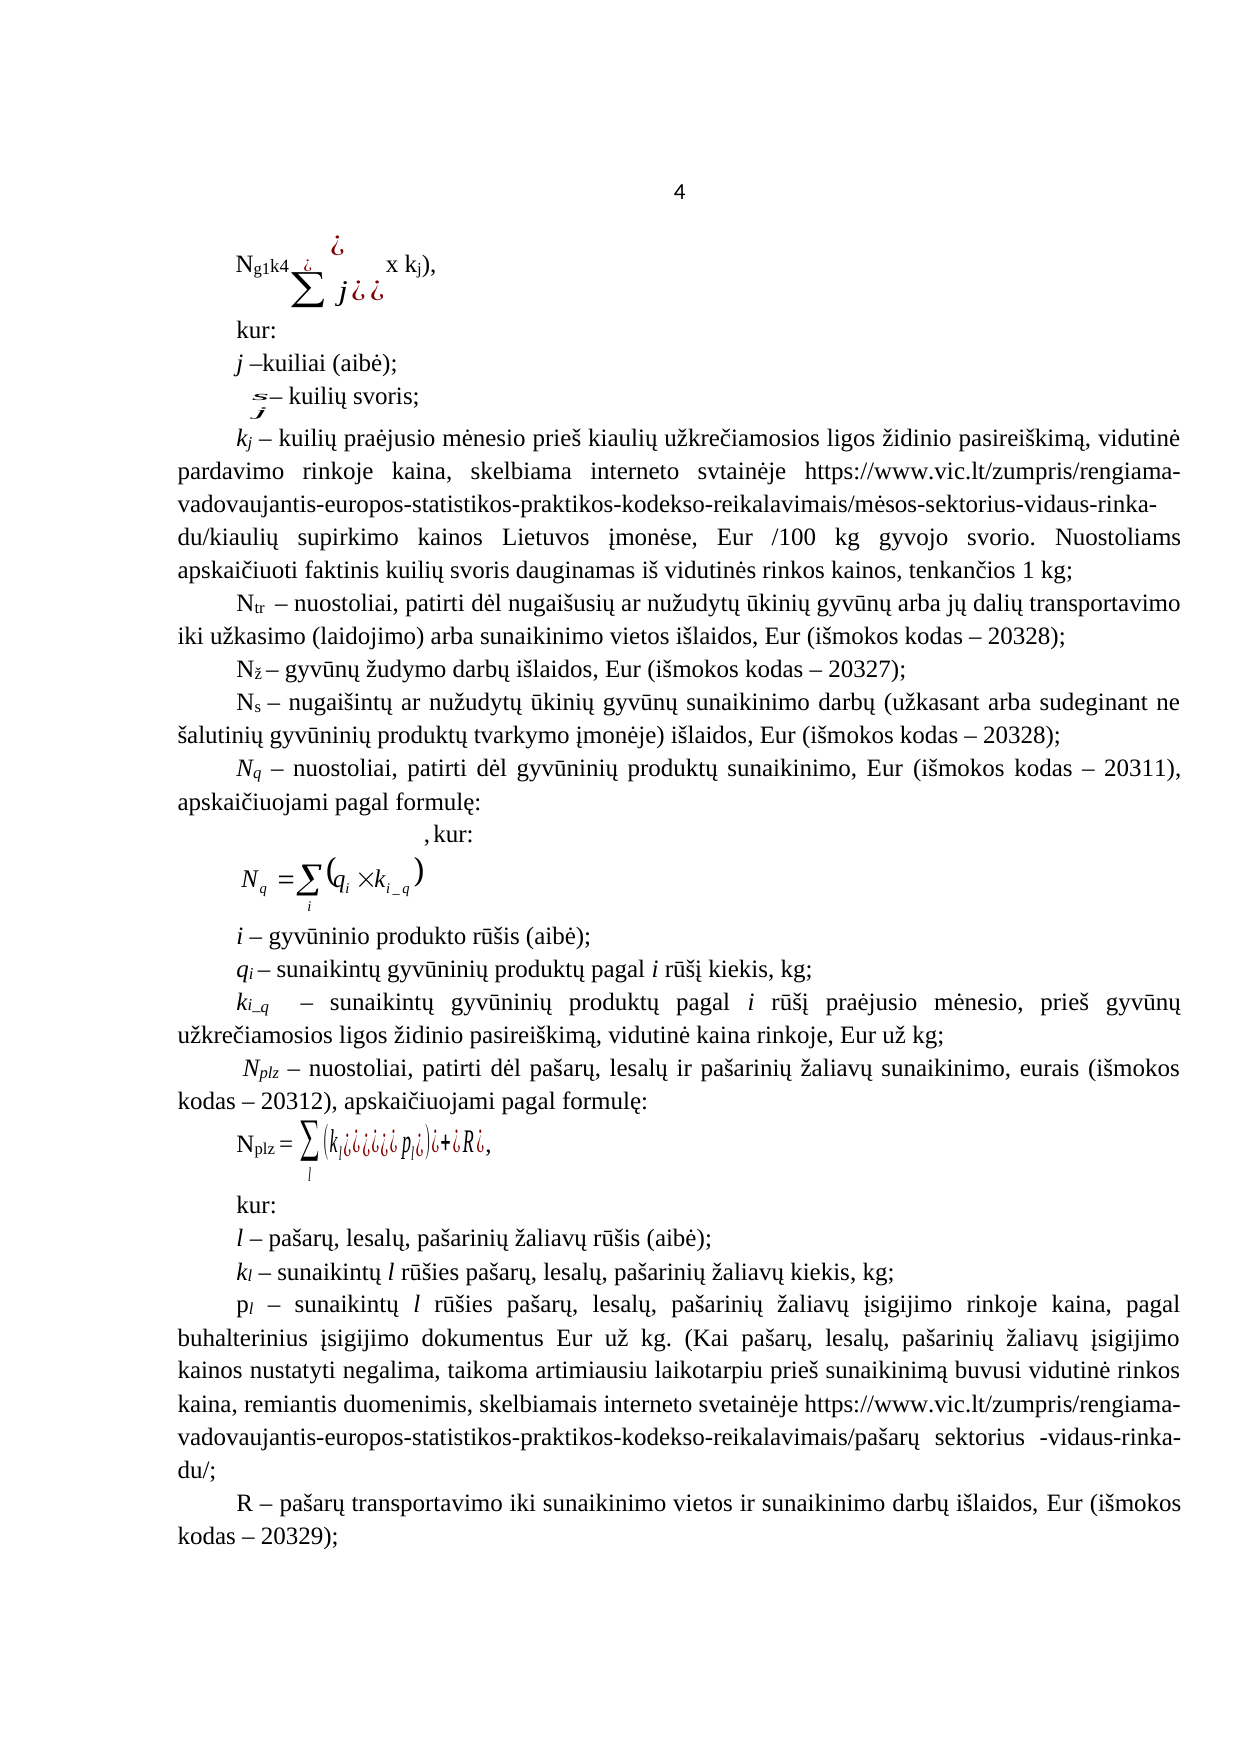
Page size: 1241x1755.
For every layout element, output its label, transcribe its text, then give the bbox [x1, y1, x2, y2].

text Nplz – nuostoliai, patirti dėl pašarų, lesalų ir pašarinių žaliavų sunaikinimo, eurais (išmokos kodas – 20312), apskaičiuojami pagal formulę: [177, 1053, 1181, 1115]
text Ns – nugaišintų ar nužudytų ūkinių gyvūnų sunaikinimo darbų (užkasant arba sudeginant ne šalutinių gyvūninių produktų tvarkymo įmonėje) išlaidos, Eur (išmokos kodas – 20328); [177, 687, 1181, 749]
text Nq – nuostoliai, patirti dėl gyvūninių produktų sunaikinimo, Eur (išmokos kodas – 20311), apskaičiuojami pagal formulę: [177, 753, 1181, 815]
text Ng1k4x kj), [177, 234, 1181, 311]
text Ntr – nuostoliai, patirti dėl nugaišusių ar nužudytų ūkinių gyvūnų arba jų dalių transportavimo iki užkasimo (laidojimo) arba sunaikinimo vietos išlaidos, Eur (išmokos kodas – 20328); [177, 588, 1181, 650]
text kj – kuilių praėjusio mėnesio prieš kiaulių užkrečiamosios ligos židinio pasireiškimą, vidutinė pardavimo rinkoje kaina, skelbiama interneto svtainėje https://www.vic.lt/zumpris/rengiama-vadovaujantis-europos-statistikos-praktikos-kodekso-reikalavimais/mėsos-sektorius-vidaus-rinka-du/kiaulių supirkimo kainos Lietuvos įmonėse, Eur /100 kg gyvojo svorio. Nuostoliams apskaičiuoti faktinis kuilių svoris dauginamas iš vidutinės rinkos kainos, tenkančios 1 kg; [177, 423, 1181, 584]
text ki_q – sunaikintų gyvūninių produktų pagal i rūšį praėjusio mėnesio, prieš gyvūnų užkrečiamosios ligos židinio pasireiškimą, vidutinė kaina rinkoje, Eur už kg; [177, 987, 1181, 1049]
text kl – sunaikintų l rūšies pašarų, lesalų, pašarinių žaliavų kiekis, kg; [177, 1257, 1181, 1285]
text l – pašarų, lesalų, pašarinių žaliavų rūšis (aibė); [177, 1223, 1181, 1252]
text i – gyvūninio produkto rūšis (aibė); [177, 921, 1181, 950]
text qi – sunaikintų gyvūninių produktų pagal i rūšį kiekis, kg; [177, 954, 1181, 983]
text j –kuiliai (aibė); [177, 348, 1181, 377]
text Nž – gyvūnų žudymo darbų išlaidos, Eur (išmokos kodas – 20327); [177, 654, 1181, 683]
text pl – sunaikintų l rūšies pašarų, lesalų, pašarinių žaliavų įsigijimo rinkoje kaina, pagal buhalterinius įsigijimo dokumentus Eur už kg. (Kai pašarų, lesalų, pašarinių žaliavų įsigijimo kainos nustatyti negalima, taikoma artimiausiu laikotarpiu prieš sunaikinimą buvusi vidutinė rinkos kaina, remiantis duomenimis, skelbiamais interneto svetainėje https://www.vic.lt/zumpris/rengiama-vadovaujantis-europos-statistikos-praktikos-kodekso-reikalavimais/pašarų sektorius -vidaus-rinka-du/; [177, 1289, 1181, 1483]
text kur: [177, 315, 1181, 343]
text kur: [177, 1191, 1181, 1219]
text – kuilių svoris; [177, 381, 1181, 419]
text R – pašarų transportavimo iki sunaikinimo vietos ir sunaikinimo darbų išlaidos, Eur (išmokos kodas – 20329); [177, 1488, 1181, 1549]
text Nplz = , [177, 1119, 1181, 1186]
text ,kur: [177, 819, 1181, 917]
